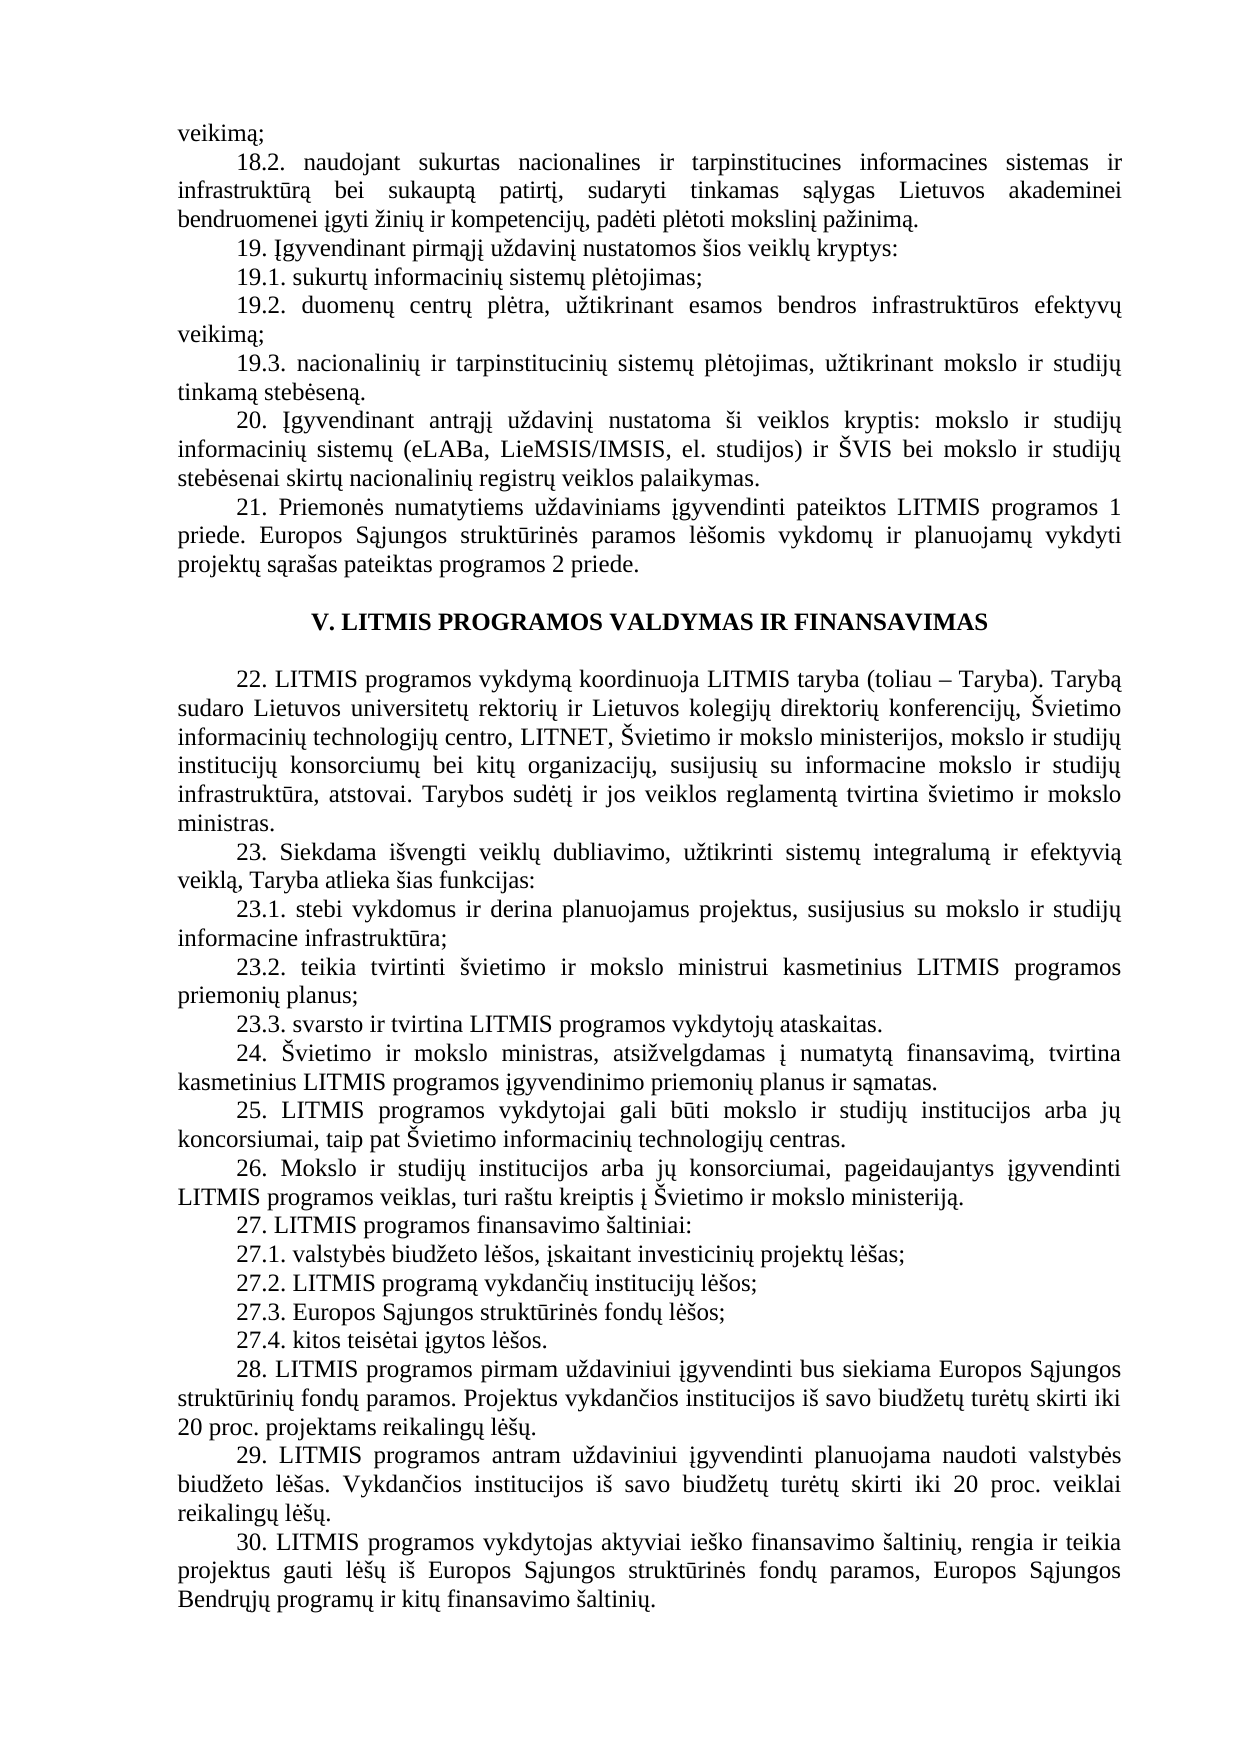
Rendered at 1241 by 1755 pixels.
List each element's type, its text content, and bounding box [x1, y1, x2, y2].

text 21. Priemonės numatytiems uždaviniams įgyvendinti pateiktos LITMIS programos 1 priede. Europos Sąjungos struktūrinės paramos lėšomis vykdomų ir planuojamų vykdyti projektų sąrašas pateiktas programos 2 priede. [177, 492, 1122, 578]
text 20. Įgyvendinant antrąjį uždavinį nustatoma ši veiklos kryptis: mokslo ir studijų informacinių sistemų (eLABa, LieMSIS/IMSIS, el. studijos) ir ŠVIS bei mokslo ir studijų stebėsenai skirtų nacionalinių registrų veiklos palaikymas. [177, 406, 1122, 492]
text 19.3. nacionalinių ir tarpinstitucinių sistemų plėtojimas, užtikrinant mokslo ir studijų tinkamą stebėseną. [177, 348, 1122, 406]
text 26. Mokslo ir studijų institucijos arba jų konsorciumai, pageidaujantys įgyvendinti LITMIS programos veiklas, turi raštu kreiptis į Švietimo ir mokslo ministeriją. [177, 1153, 1122, 1211]
text 27.3. Europos Sąjungos struktūrinės fondų lėšos; [177, 1297, 1122, 1326]
text 24. Švietimo ir mokslo ministras, atsižvelgdamas į numatytą finansavimą, tvirtina kasmetinius LITMIS programos įgyvendinimo priemonių planus ir sąmatas. [177, 1038, 1122, 1096]
text 27. LITMIS programos finansavimo šaltiniai: [177, 1211, 1122, 1239]
text 27.2. LITMIS programą vykdančių institucijų lėšos; [177, 1268, 1122, 1297]
text 25. LITMIS programos vykdytojai gali būti mokslo ir studijų institucijos arba jų koncorsiumai, taip pat Švietimo informacinių technologijų centras. [177, 1096, 1122, 1153]
text 27.4. kitos teisėtai įgytos lėšos. [177, 1326, 1122, 1354]
text 28. LITMIS programos pirmam uždaviniui įgyvendinti bus siekiama Europos Sąjungos struktūrinių fondų paramos. Projektus vykdančios institucijos iš savo biudžetų turėtų skirti iki 20 proc. projektams reikalingų lėšų. [177, 1354, 1122, 1441]
text 19. Įgyvendinant pirmąjį uždavinį nustatomos šios veiklų kryptys: [177, 233, 1122, 262]
text 18.2. naudojant sukurtas nacionalines ir tarpinstitucines informacines sistemas ir infrastruktūrą bei sukauptą patirtį, sudaryti tinkamas sąlygas Lietuvos akademinei bendruomenei įgyti žinių ir kompetencijų, padėti plėtoti mokslinį pažinimą. [177, 147, 1122, 233]
text 19.1. sukurtų informacinių sistemų plėtojimas; [177, 262, 1122, 291]
text 23.3. svarsto ir tvirtina LITMIS programos vykdytojų ataskaitas. [177, 1009, 1122, 1038]
text 30. LITMIS programos vykdytojas aktyviai ieško finansavimo šaltinių, rengia ir teikia projektus gauti lėšų iš Europos Sąjungos struktūrinės fondų paramos, Europos Sąjungos Bendrųjų programų ir kitų finansavimo šaltinių. [177, 1527, 1122, 1613]
text 23.2. teikia tvirtinti švietimo ir mokslo ministrui kasmetinius LITMIS programos priemonių planus; [177, 952, 1122, 1009]
text 22. LITMIS programos vykdymą koordinuoja LITMIS taryba (toliau – Taryba). Tarybą sudaro Lietuvos universitetų rektorių ir Lietuvos kolegijų direktorių konferencijų, Švietimo informacinių technologijų centro, LITNET, Švietimo ir mokslo ministerijos, mokslo ir studijų institucijų konsorciumų bei kitų organizacijų, susijusių su informacine mokslo ir studijų infrastruktūra, atstovai. Tarybos sudėtį ir jos veiklos reglamentą tvirtina švietimo ir mokslo ministras. [177, 664, 1122, 837]
text 23. Siekdama išvengti veiklų dubliavimo, užtikrinti sistemų integralumą ir efektyvią veiklą, Taryba atlieka šias funkcijas: [177, 837, 1122, 894]
text 27.1. valstybės biudžeto lėšos, įskaitant investicinių projektų lėšas; [177, 1239, 1122, 1268]
text 19.2. duomenų centrų plėtra, užtikrinant esamos bendros infrastruktūros efektyvų veikimą; [177, 291, 1122, 348]
text 29. LITMIS programos antram uždaviniui įgyvendinti planuojama naudoti valstybės biudžeto lėšas. Vykdančios institucijos iš savo biudžetų turėtų skirti iki 20 proc. veiklai reikalingų lėšų. [177, 1441, 1122, 1527]
text veikimą; [177, 118, 1122, 147]
text V. LITMIS PROGRAMOS valdymas ir finansavimas [177, 607, 1122, 636]
text 23.1. stebi vykdomus ir derina planuojamus projektus, susijusius su mokslo ir studijų informacine infrastruktūra; [177, 894, 1122, 952]
